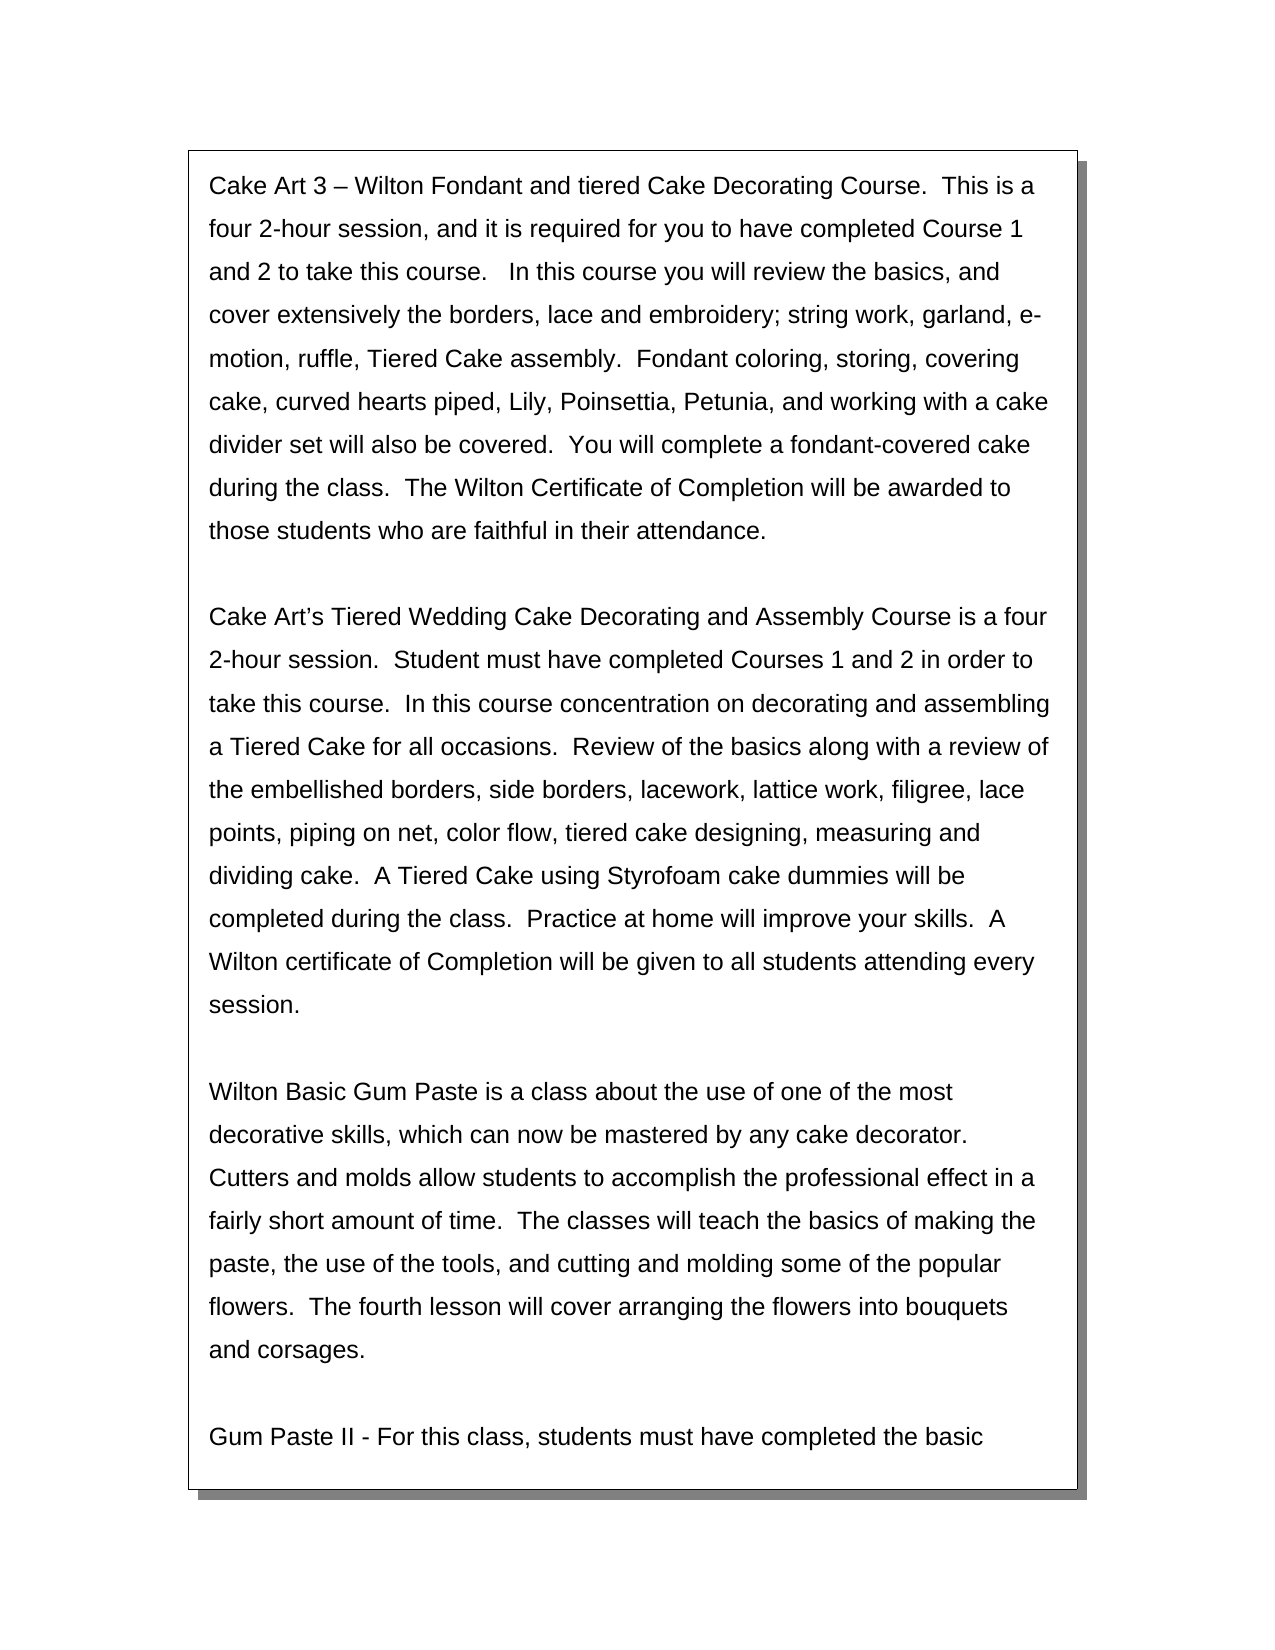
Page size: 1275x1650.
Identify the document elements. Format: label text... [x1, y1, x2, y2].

text Cake Art’s Tiered Wedding Cake Decorating and Assembly Course is a four 2-hour session. Student must have completed Courses 1 and 2 in order to take this course. In this course concentration on decorating and assembling a Tiered Cake for all occasions. Review of the basics along with a review of the embellished borders, side borders, lacework, lattice work, filigree, lace points, piping on net, color flow, tiered cake designing, measuring and dividing cake. A Tiered Cake using Styrofoam cake dummies will be completed during the class. Practice at home will improve your skills. A Wilton certificate of Completion will be given to all students attending every session. [209, 602, 1056, 1019]
text Cake Art 3 – Wilton Fondant and tiered Cake Decorating Course. This is a four 2-hour session, and it is required for you to have completed Course 1 and 2 to take this course. In this course you will review the basics, and cover extensively the borders, lace and embroidery; string work, garland, e-motion, ruffle, Tiered Cake assembly. Fondant coloring, storing, covering cake, curved hearts piped, Lily, Poinsettia, Petunia, and working with a cake divider set will also be covered. You will complete a fondant-covered cake during the class. The Wilton Certificate of Completion will be awarded to those students who are faithful in their attendance. [209, 171, 1056, 545]
text Wilton Basic Gum Paste is a class about the use of one of the most decorative skills, which can now be mastered by any cake decorator. Cutters and molds allow students to accomplish the professional effect in a fairly short amount of time. The classes will teach the basics of making the paste, the use of the tools, and cutting and molding some of the popular flowers. The fourth lesson will cover arranging the flowers into bouquets and corsages. [209, 1077, 1056, 1364]
text Gum Paste II - For this class, students must have completed the basic [209, 1422, 1056, 1451]
